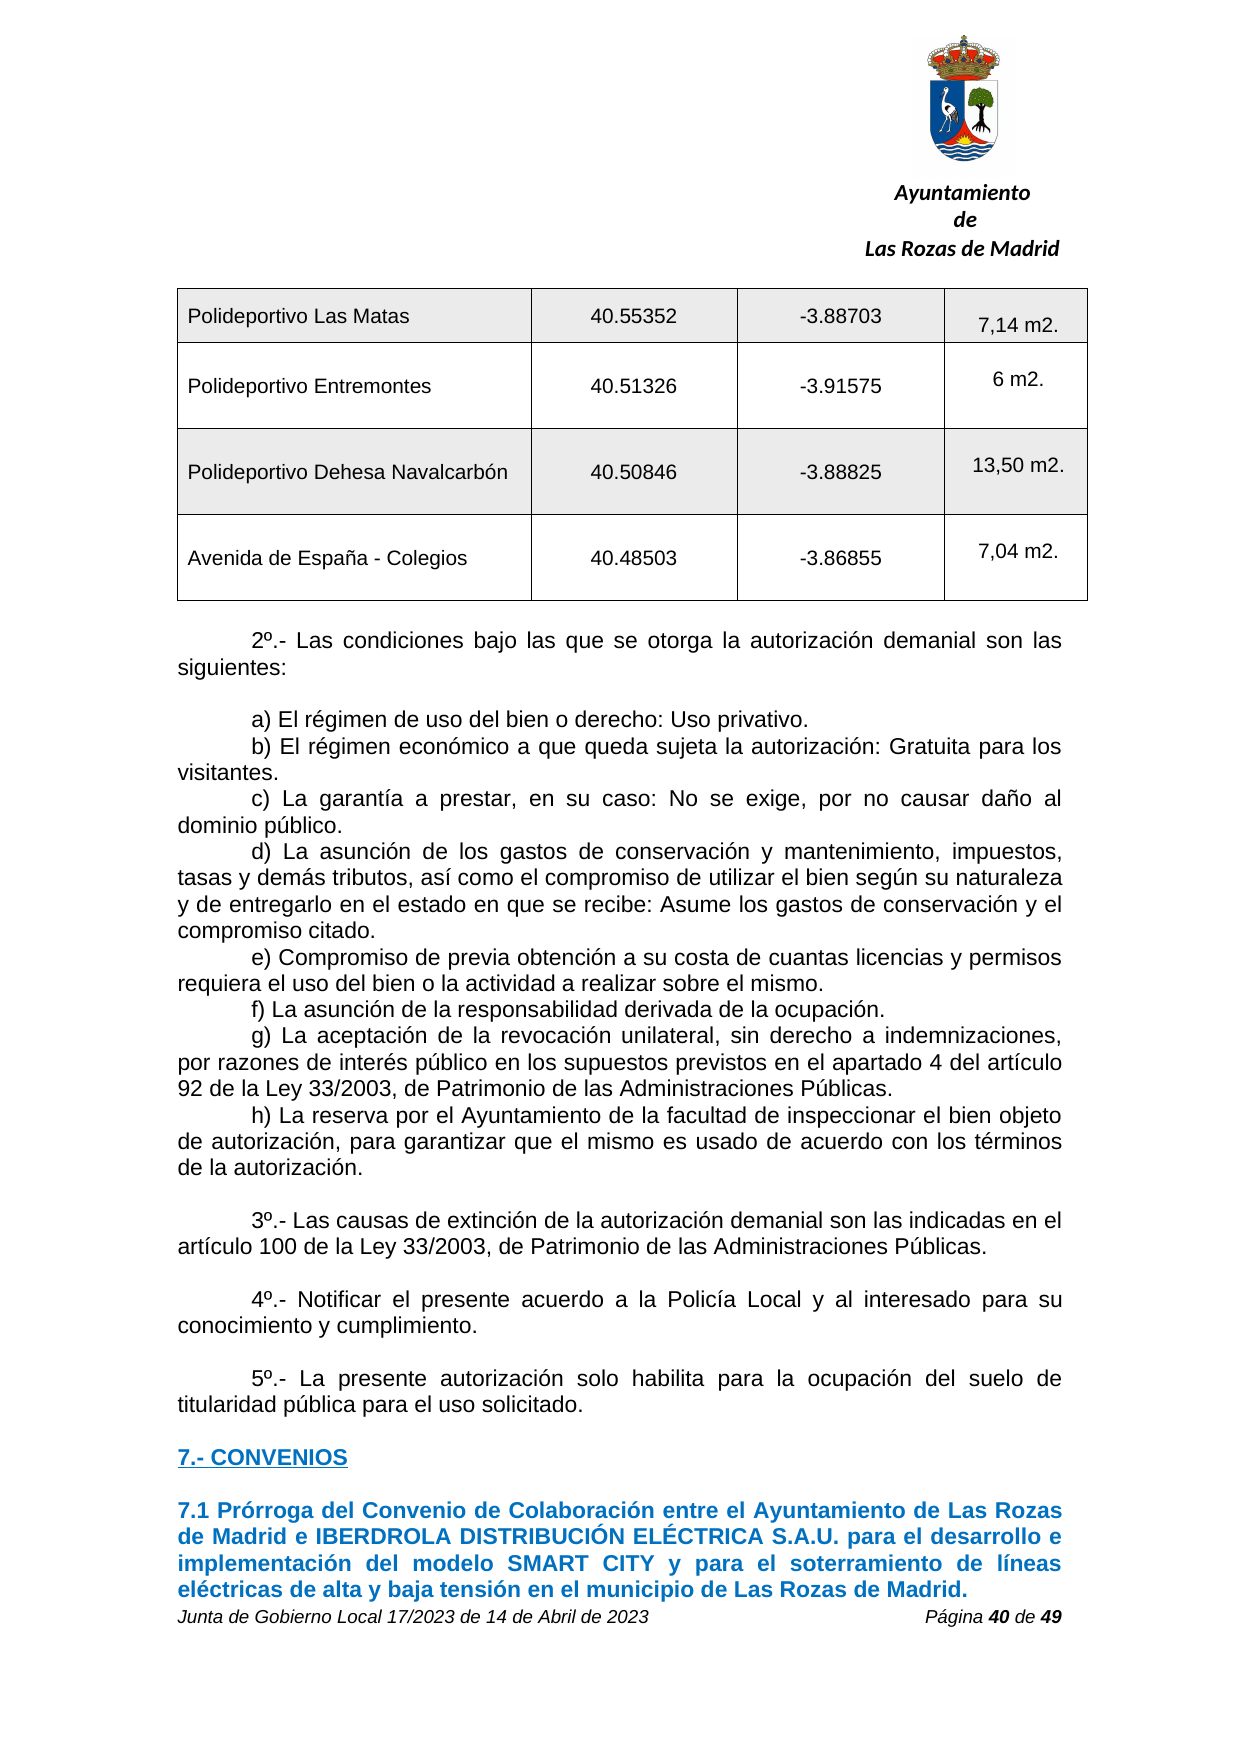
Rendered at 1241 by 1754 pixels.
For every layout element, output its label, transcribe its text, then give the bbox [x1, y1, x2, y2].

text 7.1 Prórroga del Convenio de Colaboración entre el Ayuntamiento de Las Rozas de Madrid e IBERDROLA DISTRIBUCIÓN ELÉCTRICA S.A.U. para el desarrollo e implementación del modelo SMART CITY y para el soterramiento de líneas eléctricas de alta y baja tensión en el municipio de Las Rozas de Madrid. [177, 1497, 1063, 1602]
table_cell Polideportivo Entremontes [178, 343, 531, 428]
table_cell 13,50 m2. [945, 429, 1087, 514]
table_cell Polideportivo Dehesa Navalcarbón [178, 429, 531, 514]
table_cell 40.55352 [532, 289, 737, 342]
text h) La reserva por el Ayuntamiento de la facultad de inspeccionar el bien objeto de autorización, para garantizar que el mismo es usado de acuerdo con los términos de la autorización. [177, 1102, 1063, 1181]
text b) El régimen económico a que queda sujeta la autorización: Gratuita para los visitantes. [177, 733, 1063, 785]
text e) Compromiso de previa obtención a su costa de cuantas licencias y permisos requiera el uso del bien o la actividad a realizar sobre el mismo. [177, 943, 1063, 996]
table_cell 40.51326 [532, 343, 737, 428]
table_cell Polideportivo Las Matas [178, 289, 531, 342]
table_cell 7,04 m2. [945, 515, 1087, 600]
table_cell -3.88825 [738, 429, 944, 514]
text 5º.- La presente autorización solo habilita para la ocupación del suelo de titularidad pública para el uso solicitado. [177, 1365, 1063, 1418]
table_cell -3.88703 [738, 289, 944, 342]
text c) La garantía a prestar, en su caso: No se exige, por no causar daño al dominio público. [177, 785, 1063, 838]
table_cell -3.91575 [738, 343, 944, 428]
table_cell -3.86855 [738, 515, 944, 600]
text d) La asunción de los gastos de conservación y mantenimiento, impuestos, tasas y demás tributos, así como el compromiso de utilizar el bien según su naturaleza y de entregarlo en el estado en que se recibe: Asume los gastos de conservación y el compromiso citado. [177, 838, 1063, 943]
table_cell 40.50846 [532, 429, 737, 514]
text 3º.- Las causas de extinción de la autorización demanial son las indicadas en el artículo 100 de la Ley 33/2003, de Patrimonio de las Administraciones Públicas. [177, 1207, 1063, 1260]
table_cell 6 m2. [945, 343, 1087, 428]
table_cell Avenida de España - Colegios [178, 515, 531, 600]
table_cell 7,14 m2. [945, 289, 1087, 342]
text g) La aceptación de la revocación unilateral, sin derecho a indemnizaciones, por razones de interés público en los supuestos previstos en el apartado 4 del artículo 92 de la Ley 33/2003, de Patrimonio de las Administraciones Públicas. [177, 1022, 1063, 1102]
table_cell 40.48503 [532, 515, 737, 600]
text 2º.- Las condiciones bajo las que se otorga la autorización demanial son las siguientes: [177, 627, 1063, 680]
text 4º.- Notificar el presente acuerdo a la Policía Local y al interesado para su conocimiento y cumplimiento. [177, 1286, 1063, 1339]
text f) La asunción de la responsabilidad derivada de la ocupación. [177, 996, 1063, 1022]
text a) El régimen de uso del bien o derecho: Uso privativo. [177, 706, 1063, 733]
text 7.- CONVENIOS [177, 1444, 1063, 1471]
